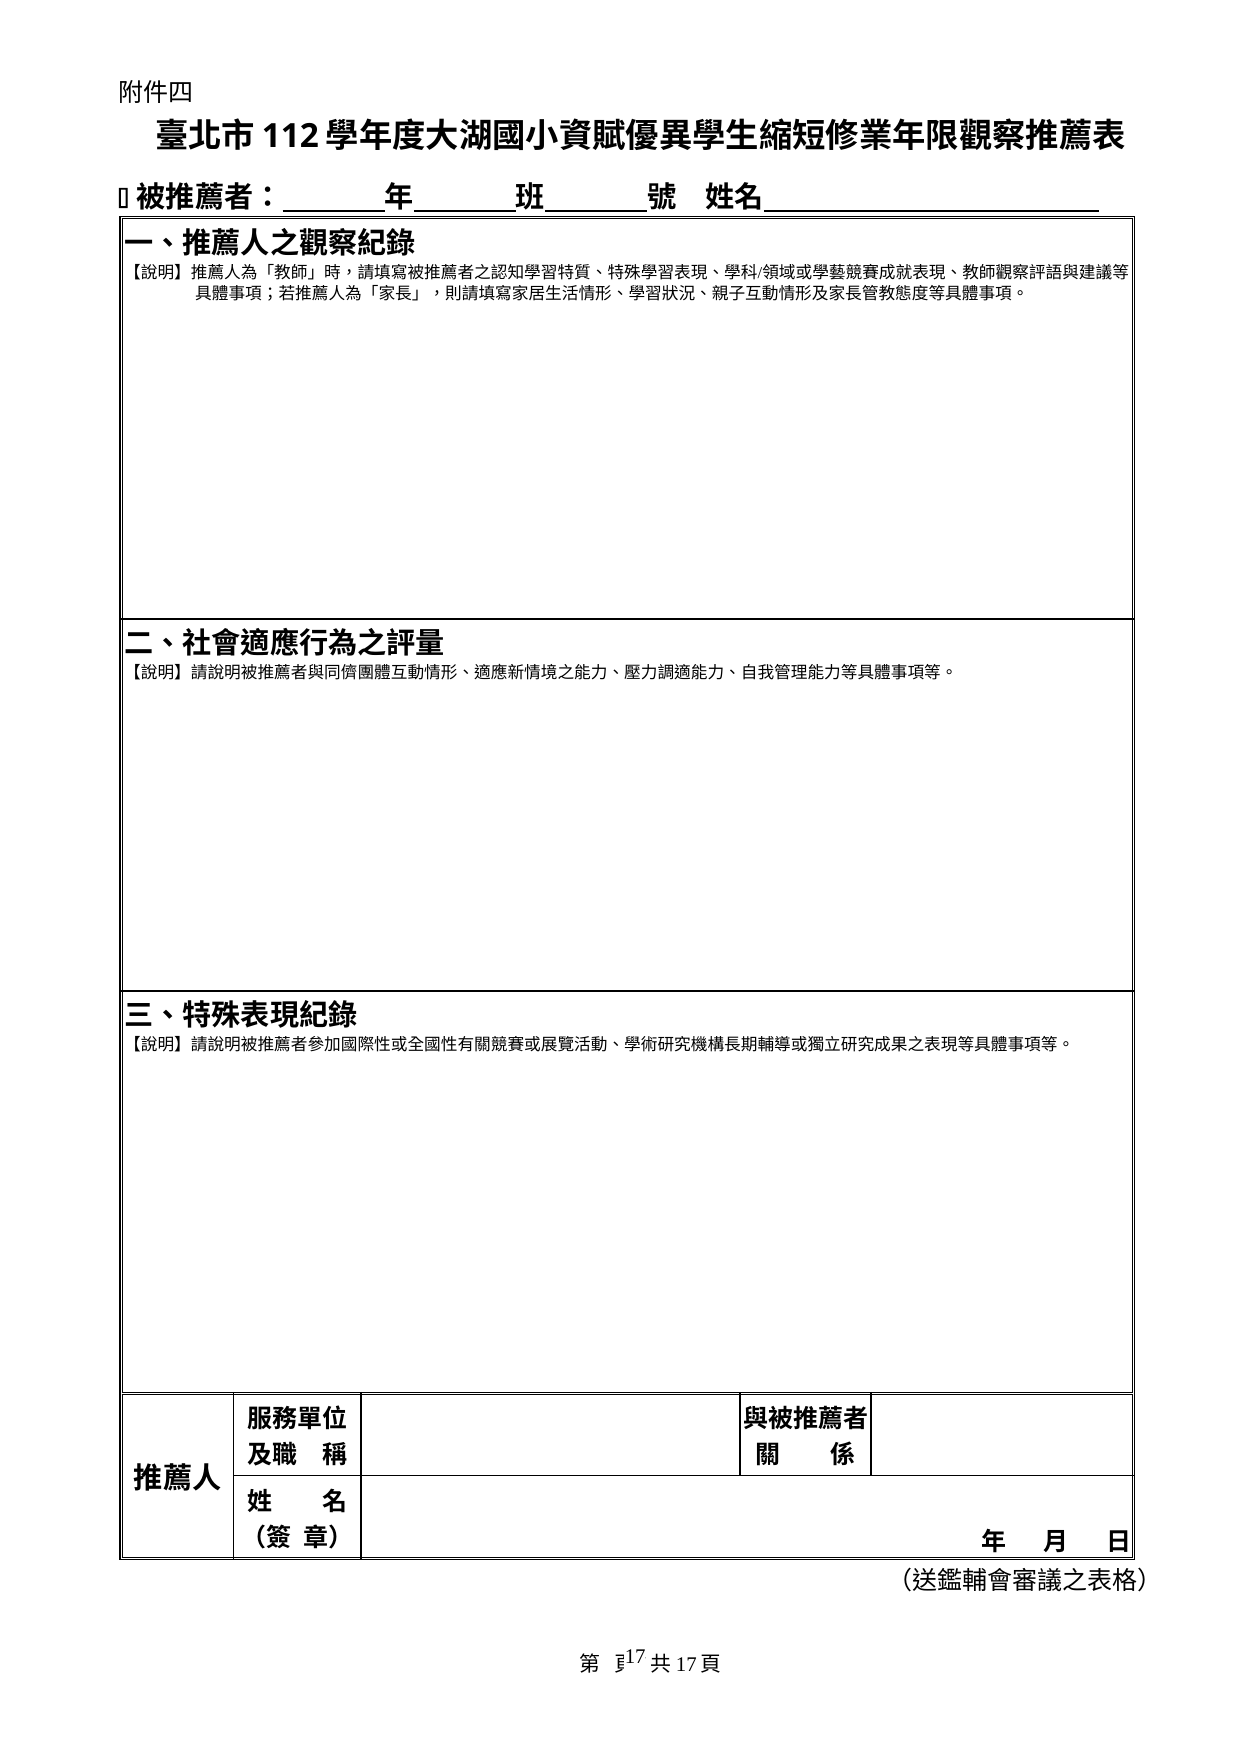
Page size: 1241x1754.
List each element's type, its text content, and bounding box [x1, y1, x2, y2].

table_cell 二、社會適應行為之評量 【說明】請說明被推薦者與同儕團體互動情形、適應新情境之能力、壓力調適能力、自我管理能力等具體事項等。 [123, 620, 1132, 990]
table_cell 姓 名 （簽 章） [234, 1476, 360, 1557]
table_cell 年 月 日 [362, 1476, 1132, 1557]
table_cell [362, 1395, 739, 1474]
text 臺北市112學年度大湖國小資賦優異學生縮短修業年限觀察推薦表 [118, 108, 1162, 157]
table_header 一、推薦人之觀察紀錄 【說明】推薦人為「教師」時，請填寫被推薦者之認知學習特質、特殊學習表現、學科/領域或學藝競賽成就表現、教師觀察評語與建議等具體事項；若推薦人為「家長」，則請填寫家居生活情形、學習狀況、親子互動情形及家長管教態度等具體事項。 [123, 219, 1132, 618]
table_cell 三、特殊表現紀錄 【說明】請說明被推薦者參加國際性或全國性有關競賽或展覽活動、學術研究機構長期輔導或獨立研究成果之表現等具體事項等。 [123, 992, 1132, 1392]
text （送鑑輔會審議之表格） [99, 1560, 1162, 1597]
table_cell 服務單位 及職 稱 [234, 1395, 360, 1474]
table_cell 與被推薦者 關 係 [741, 1395, 870, 1474]
text 附件四 [118, 72, 1162, 108]
text  被推薦者： 年 班 號 姓名 [118, 174, 1162, 216]
table_cell 推薦人 [123, 1395, 233, 1557]
table_cell [872, 1395, 1132, 1474]
